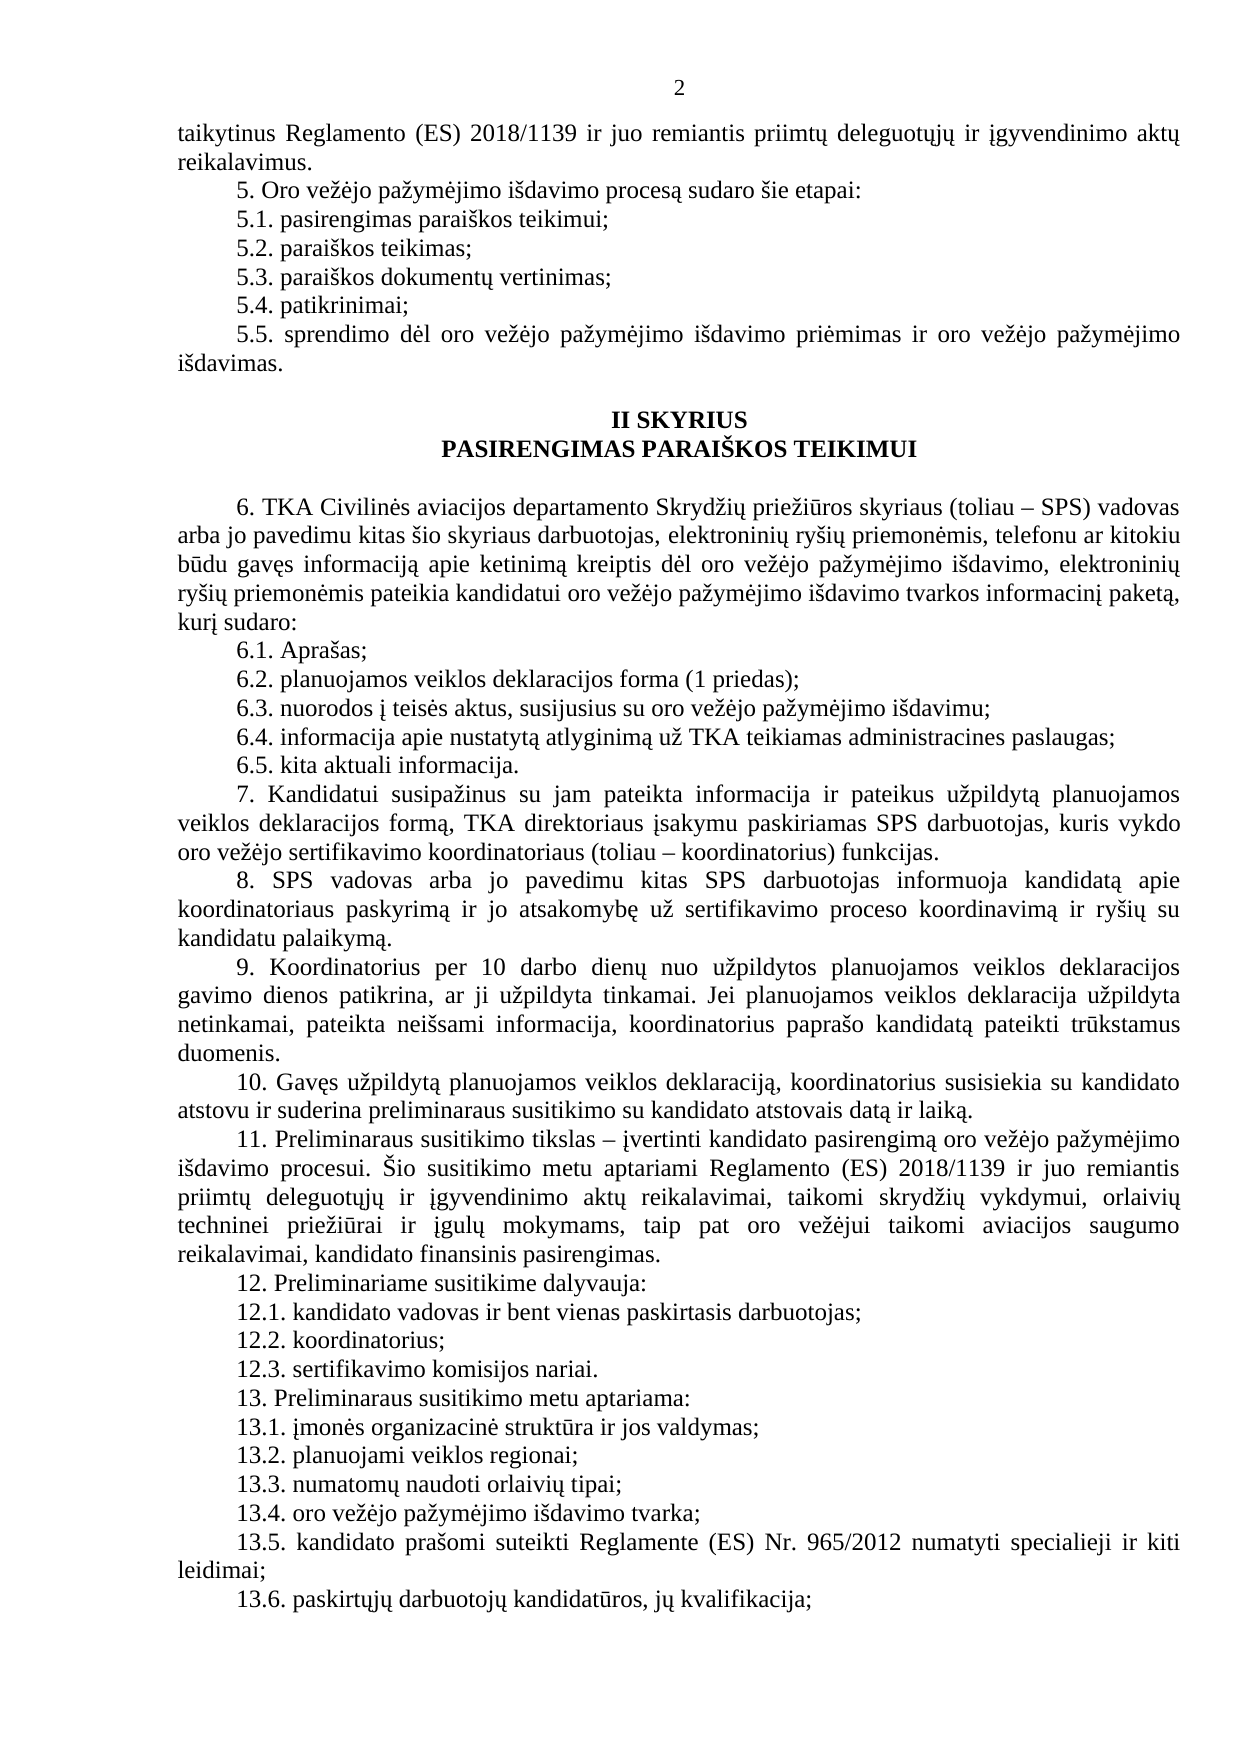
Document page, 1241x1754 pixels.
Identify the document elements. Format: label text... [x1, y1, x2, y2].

text 5. Oro vežėjo pažymėjimo išdavimo procesą sudaro šie etapai: [177, 176, 1181, 204]
text II SKYRIUS [177, 406, 1181, 434]
text 6.3. nuorodos į teisės aktus, susijusius su oro vežėjo pažymėjimo išdavimu; [177, 693, 1181, 722]
text 6.5. kita aktuali informacija. [177, 751, 1181, 779]
text 6. TKA Civilinės aviacijos departamento Skrydžių priežiūros skyriaus (toliau – SPS) vadovas arba jo pavedimu kitas šio skyriaus darbuotojas, elektroninių ryšių priemonėmis, telefonu ar kitokiu būdu gavęs informaciją apie ketinimą kreiptis dėl oro vežėjo pažymėjimo išdavimo, elektroninių ryšių priemonėmis pateikia kandidatui oro vežėjo pažymėjimo išdavimo tvarkos informacinį paketą, kurį sudaro: [177, 492, 1181, 636]
text taikytinus Reglamento (ES) 2018/1139 ir juo remiantis priimtų deleguotųjų ir įgyvendinimo aktų reikalavimus. [177, 118, 1181, 176]
text 13.1. įmonės organizacinė struktūra ir jos valdymas; [177, 1412, 1181, 1441]
text 12.2. koordinatorius; [177, 1326, 1181, 1354]
text 13.6. paskirtųjų darbuotojų kandidatūros, jų kvalifikacija; [177, 1584, 1181, 1613]
text 13.3. numatomų naudoti orlaivių tipai; [177, 1469, 1181, 1498]
text 13.4. oro vežėjo pažymėjimo išdavimo tvarka; [177, 1498, 1181, 1527]
text 11. Preliminaraus susitikimo tikslas – įvertinti kandidato pasirengimą oro vežėjo pažymėjimo išdavimo procesui. Šio susitikimo metu aptariami Reglamento (ES) 2018/1139 ir juo remiantis priimtų deleguotųjų ir įgyvendinimo aktų reikalavimai, taikomi skrydžių vykdymui, orlaivių techninei priežiūrai ir įgulų mokymams, taip pat oro vežėjui taikomi aviacijos saugumo reikalavimai, kandidato finansinis pasirengimas. [177, 1124, 1181, 1268]
text 12.3. sertifikavimo komisijos nariai. [177, 1354, 1181, 1383]
text 6.1. Aprašas; [177, 636, 1181, 664]
text 5.3. paraiškos dokumentų vertinimas; [177, 262, 1181, 291]
text 6.2. planuojamos veiklos deklaracijos forma (1 priedas); [177, 664, 1181, 693]
text 5.5. sprendimo dėl oro vežėjo pažymėjimo išdavimo priėmimas ir oro vežėjo pažymėjimo išdavimas. [177, 319, 1181, 377]
text 13.2. planuojami veiklos regionai; [177, 1441, 1181, 1469]
text PASIRENGIMAS PARAIŠKOS TEIKIMUI [177, 434, 1181, 463]
text 8. SPS vadovas arba jo pavedimu kitas SPS darbuotojas informuoja kandidatą apie koordinatoriaus paskyrimą ir jo atsakomybę už sertifikavimo proceso koordinavimą ir ryšių su kandidatu palaikymą. [177, 866, 1181, 952]
text 12.1. kandidato vadovas ir bent vienas paskirtasis darbuotojas; [177, 1297, 1181, 1326]
text 10. Gavęs užpildytą planuojamos veiklos deklaraciją, koordinatorius susisiekia su kandidato atstovu ir suderina preliminaraus susitikimo su kandidato atstovais datą ir laiką. [177, 1067, 1181, 1124]
text 5.2. paraiškos teikimas; [177, 233, 1181, 262]
text 12. Preliminariame susitikime dalyvauja: [177, 1268, 1181, 1297]
text 6.4. informacija apie nustatytą atlyginimą už TKA teikiamas administracines paslaugas; [177, 722, 1181, 751]
text 13. Preliminaraus susitikimo metu aptariama: [177, 1383, 1181, 1412]
text 9. Koordinatorius per 10 darbo dienų nuo užpildytos planuojamos veiklos deklaracijos gavimo dienos patikrina, ar ji užpildyta tinkamai. Jei planuojamos veiklos deklaracija užpildyta netinkamai, pateikta neišsami informacija, koordinatorius paprašo kandidatą pateikti trūkstamus duomenis. [177, 952, 1181, 1067]
text 5.1. pasirengimas paraiškos teikimui; [177, 204, 1181, 233]
text 13.5. kandidato prašomi suteikti Reglamente (ES) Nr. 965/2012 numatyti specialieji ir kiti leidimai; [177, 1527, 1181, 1584]
text 7. Kandidatui susipažinus su jam pateikta informacija ir pateikus užpildytą planuojamos veiklos deklaracijos formą, TKA direktoriaus įsakymu paskiriamas SPS darbuotojas, kuris vykdo oro vežėjo sertifikavimo koordinatoriaus (toliau – koordinatorius) funkcijas. [177, 779, 1181, 866]
text 5.4. patikrinimai; [177, 291, 1181, 319]
